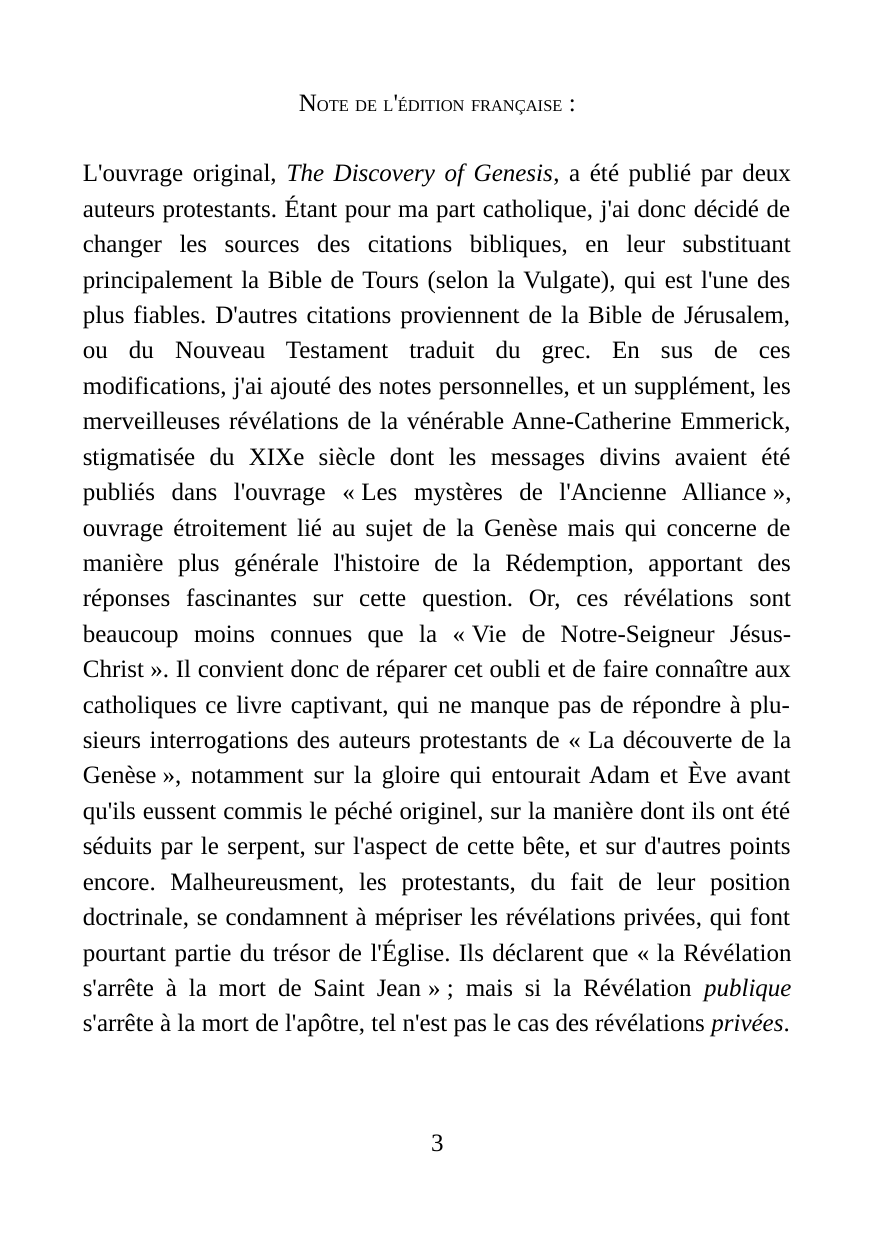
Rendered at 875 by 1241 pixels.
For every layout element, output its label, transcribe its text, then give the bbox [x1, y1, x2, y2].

text L'ouvrage original, The Discovery of Genesis, a été publié par deux auteurs protestants. Étant pour ma part catholique, j'ai donc décidé de changer les sources des citations bibliques, en leur substituant principalement la Bible de Tours (selon la Vulgate), qui est l'une des plus fiables. D'autres citations proviennent de la Bible de Jérusalem, ou du Nouveau Testament traduit du grec. En sus de ces modifications, j'ai ajouté des notes personnelles, et un supplément, les merveilleuses révélations de la vénérable Anne-Catherine Emmerick, stigmatisée du XIXe siècle dont les messages divins avaient été publiés dans l'ouvrage « Les mystères de l'Ancienne Alliance », ouvrage étroitement lié au sujet de la Genèse mais qui concerne de manière plus générale l'histoire de la Rédemption, apportant des réponses fascinantes sur cette question. Or, ces révélations sont beaucoup moins connues que la « Vie de Notre-Seigneur Jésus-Christ ». Il convient donc de réparer cet oubli et de faire connaître aux catholiques ce livre captivant, qui ne manque pas de répondre à plu-sieurs interrogations des auteurs protestants de « La découverte de la Genèse », notamment sur la gloire qui entourait Adam et Ève avant qu'ils eussent commis le péché originel, sur la manière dont ils ont été séduits par le serpent, sur l'aspect de cette bête, et sur d'autres points encore. Malheureusment, les protestants, du fait de leur position doctrinale, se condamnent à mépriser les révélations privées, qui font pourtant partie du trésor de l'Église. Ils déclarent que « la Révélation s'arrête à la mort de Saint Jean » ; mais si la Révélation publique s'arrête à la mort de l'apôtre, tel n'est pas le cas des révélations privées. [83, 153, 791, 1039]
text Note de l'édition française : [83, 83, 791, 118]
